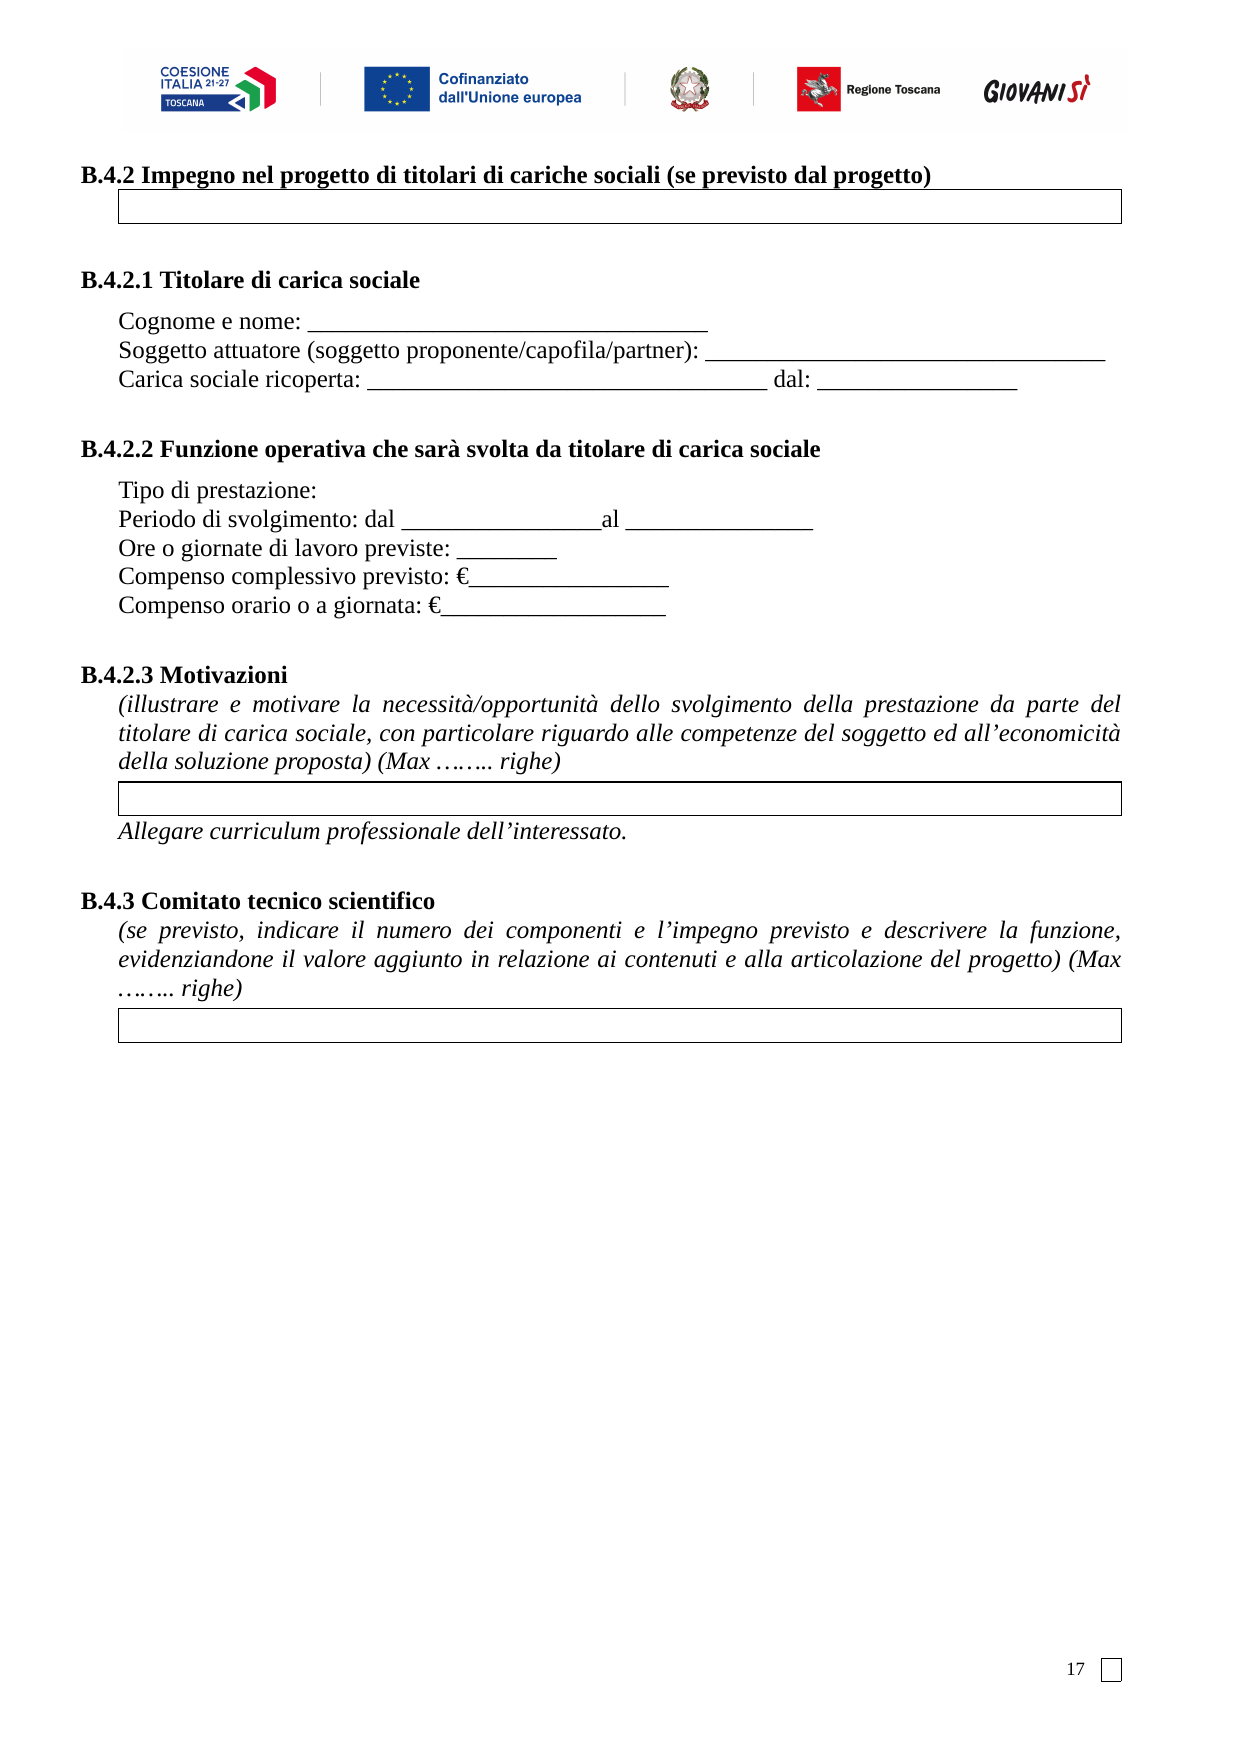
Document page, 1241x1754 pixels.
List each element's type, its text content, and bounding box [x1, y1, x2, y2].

text B.4.2 Impegno nel progetto di titolari di cariche sociali (se previsto dal progetto) [81, 160, 1122, 189]
text B.4.2.1 Titolare di carica sociale [81, 265, 1122, 294]
text Tipo di prestazione: [118, 475, 1122, 504]
text Ore o giornate di lavoro previste: ________ [118, 533, 1122, 561]
text Soggetto attuatore (soggetto proponente/capofila/partner): ________________________________ [118, 335, 1122, 364]
text Periodo di svolgimento: dal ________________al _______________ [118, 504, 1122, 533]
text Carica sociale ricoperta: ________________________________ dal: ________________ [118, 364, 1122, 393]
picture [123, 47, 1128, 132]
text B.4.3 Comitato tecnico scientifico [81, 886, 1122, 915]
text Compenso complessivo previsto: €________________ [118, 561, 1122, 590]
text Allegare curriculum professionale dell’interessato. [118, 816, 1122, 845]
text Cognome e nome: ________________________________ [118, 306, 1122, 335]
text B.4.2.2 Funzione operativa che sarà svolta da titolare di carica sociale [81, 434, 1122, 463]
text (illustrare e motivare la necessità/opportunità dello svolgimento della prestazione da parte del titolare di carica sociale, con particolare riguardo alle competenze del soggetto ed all’economicità della soluzione proposta) (Max …….. righe) [118, 689, 1122, 775]
text Compenso orario o a giornata: €__________________ [118, 590, 1122, 619]
text (se previsto, indicare il numero dei componenti e l’impegno previsto e descrivere la funzione, evidenziandone il valore aggiunto in relazione ai contenuti e alla articolazione del progetto) (Max …….. righe) [118, 915, 1122, 1001]
text B.4.2.3 Motivazioni [81, 660, 1122, 689]
